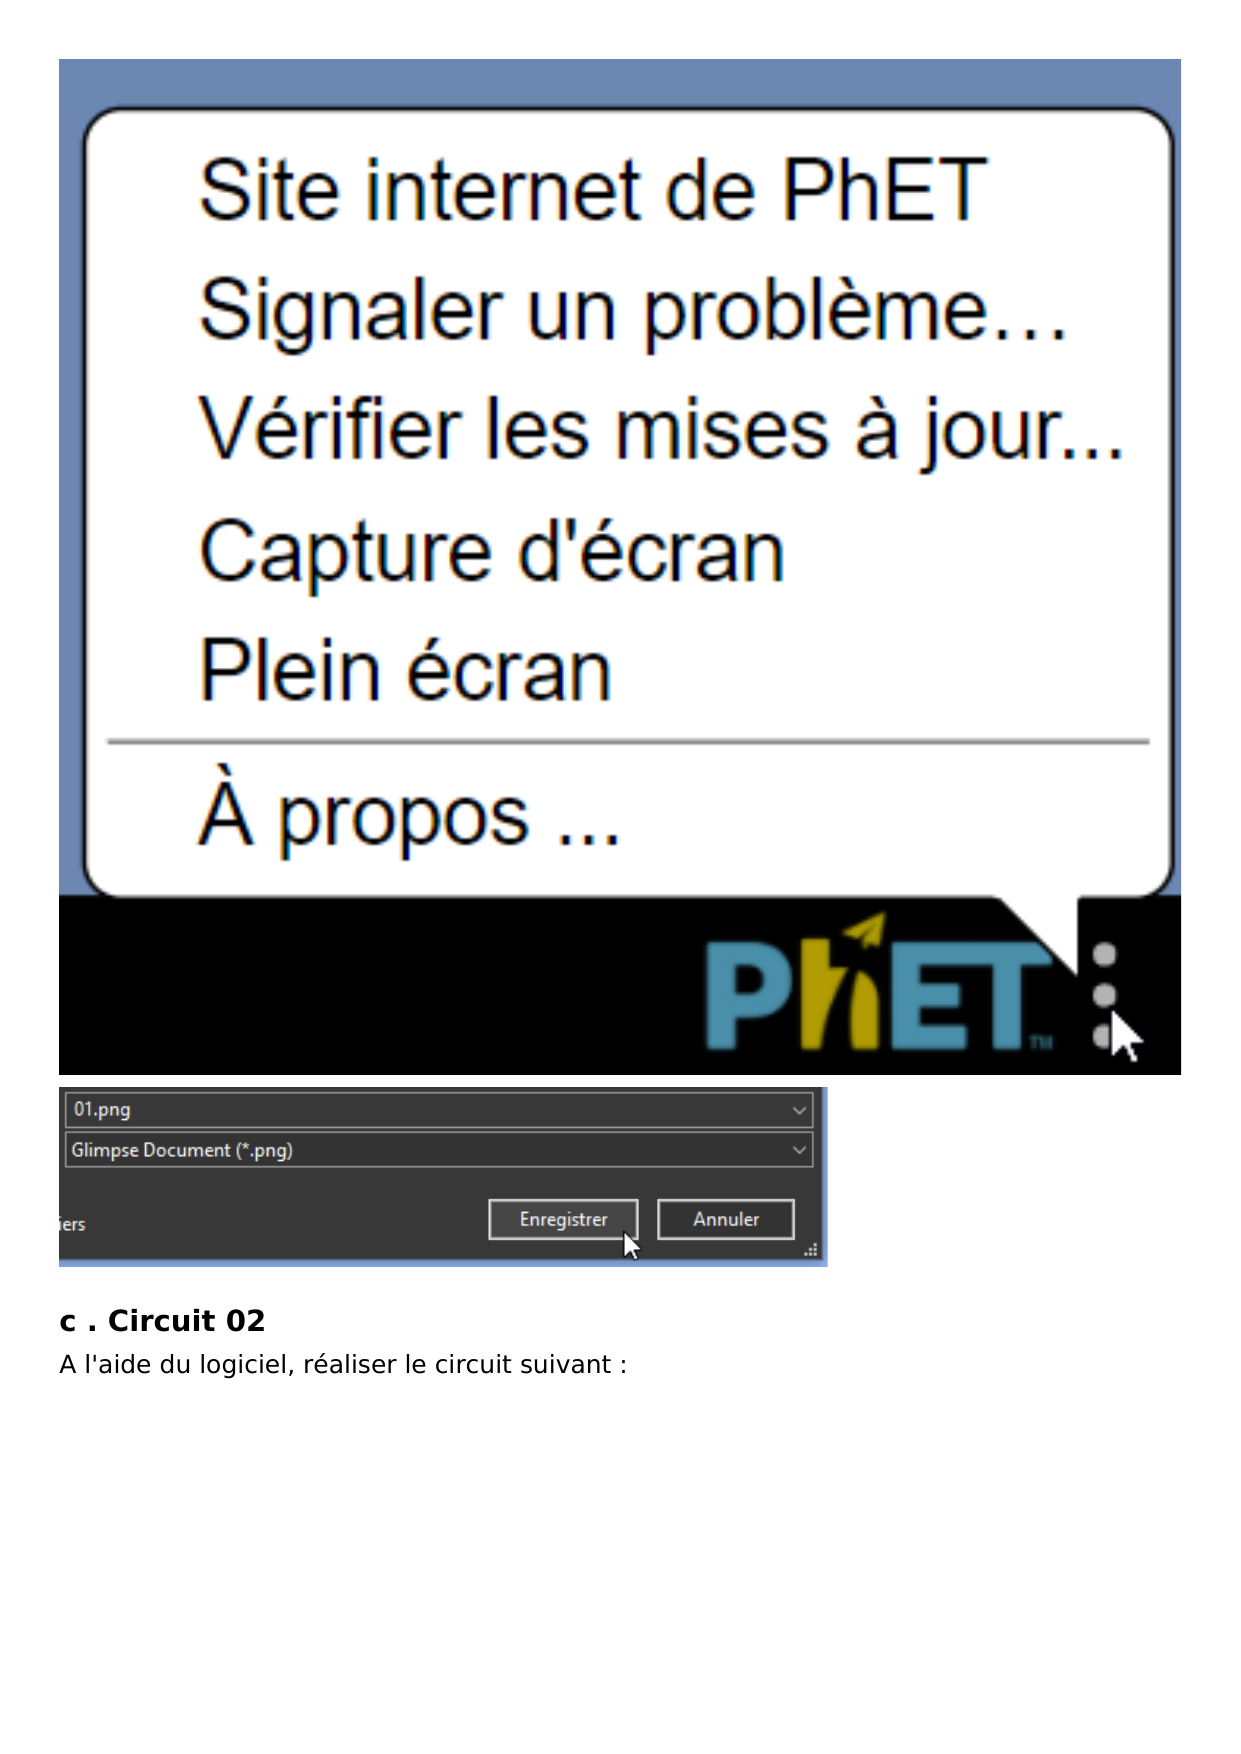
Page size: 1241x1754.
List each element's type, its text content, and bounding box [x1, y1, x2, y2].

picture [59, 1087, 828, 1267]
subtitle c . Circuit 02 [59, 1304, 1181, 1338]
picture [59, 59, 1182, 1075]
text A l'aide du logiciel, réaliser le circuit suivant : [59, 1351, 1181, 1380]
